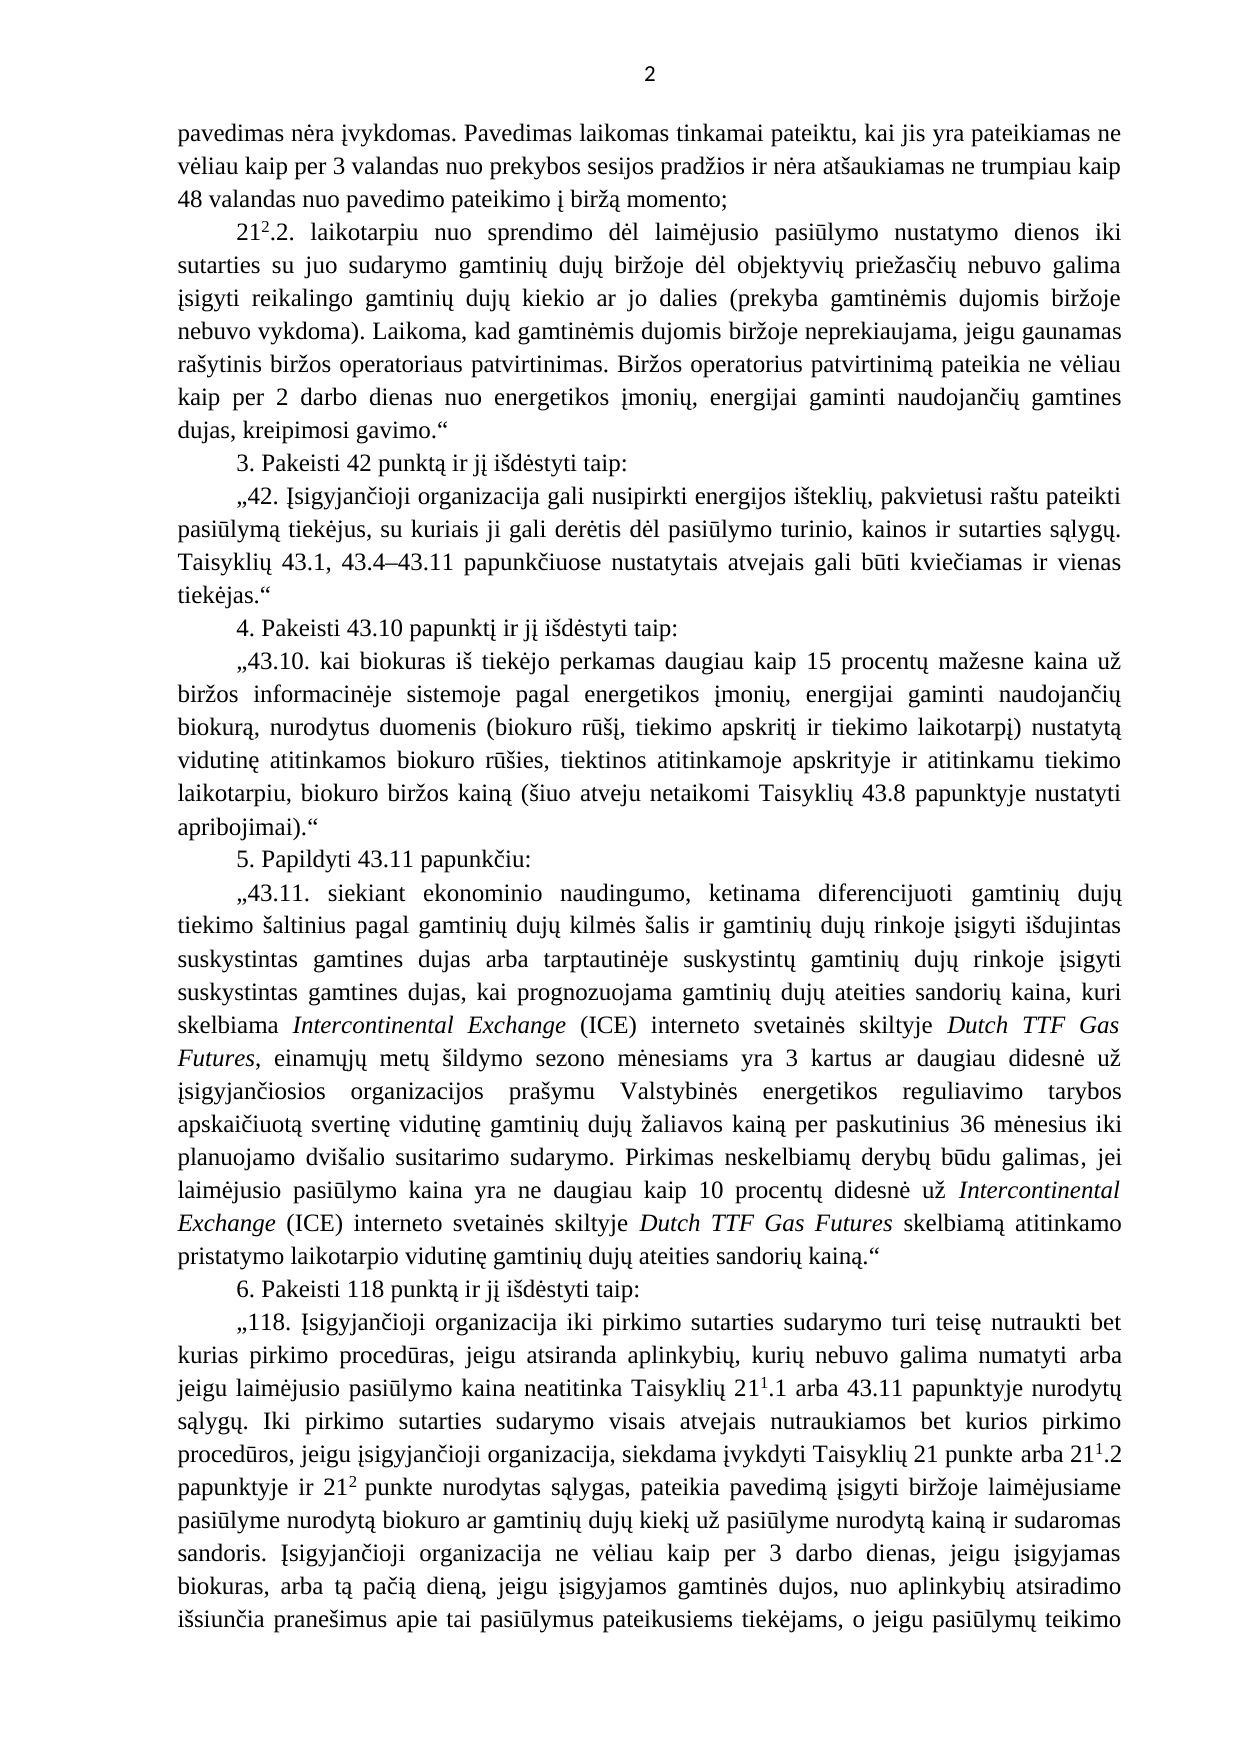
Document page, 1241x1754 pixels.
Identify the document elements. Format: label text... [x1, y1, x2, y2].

text „42. Įsigyjančioji organizacija gali nusipirkti energijos išteklių, pakvietusi raštu pateikti pasiūlymą tiekėjus, su kuriais ji gali derėtis dėl pasiūlymo turinio, kainos ir sutarties sąlygų. Taisyklių 43.1, 43.4–43.11 papunkčiuose nustatytais atvejais gali būti kviečiamas ir vienas tiekėjas.“ [177, 481, 1122, 609]
text „43.10. kai biokuras iš tiekėjo perkamas daugiau kaip 15 procentų mažesne kaina už biržos informacinėje sistemoje pagal energetikos įmonių, energijai gaminti naudojančių biokurą, nurodytus duomenis (biokuro rūšį, tiekimo apskritį ir tiekimo laikotarpį) nustatytą vidutinę atitinkamos biokuro rūšies, tiektinos atitinkamoje apskrityje ir atitinkamu tiekimo laikotarpiu, biokuro biržos kainą (šiuo atveju netaikomi Taisyklių 43.8 papunktyje nustatyti apribojimai).“ [177, 646, 1122, 840]
text 4. Pakeisti 43.10 papunktį ir jį išdėstyti taip: [177, 613, 1122, 642]
text pavedimas nėra įvykdomas. Pavedimas laikomas tinkamai pateiktu, kai jis yra pateikiamas ne vėliau kaip per 3 valandas nuo prekybos sesijos pradžios ir nėra atšaukiamas ne trumpiau kaip 48 valandas nuo pavedimo pateikimo į biržą momento; [177, 118, 1122, 213]
text „43.11. siekiant ekonominio naudingumo, ketinama diferencijuoti gamtinių dujų tiekimo šaltinius pagal gamtinių dujų kilmės šalis ir gamtinių dujų rinkoje įsigyti išdujintas suskystintas gamtines dujas arba tarptautinėje suskystintų gamtinių dujų rinkoje įsigyti suskystintas gamtines dujas, kai prognozuojama gamtinių dujų ateities sandorių kaina, kuri skelbiama Intercontinental Exchange (ICE) interneto svetainės skiltyje Dutch TTF Gas Futures, einamųjų metų šildymo sezono mėnesiams yra 3 kartus ar daugiau didesnė už įsigyjančiosios organizacijos prašymu Valstybinės energetikos reguliavimo tarybos apskaičiuotą svertinę vidutinę gamtinių dujų žaliavos kainą per paskutinius 36 mėnesius iki planuojamo dvišalio susitarimo sudarymo. Pirkimas neskelbiamų derybų būdu galimas, jei laimėjusio pasiūlymo kaina yra ne daugiau kaip 10 procentų didesnė už Intercontinental Exchange (ICE) interneto svetainės skiltyje Dutch TTF Gas Futures skelbiamą atitinkamo pristatymo laikotarpio vidutinę gamtinių dujų ateities sandorių kainą.“ [177, 878, 1122, 1269]
text 212.2. laikotarpiu nuo sprendimo dėl laimėjusio pasiūlymo nustatymo dienos iki sutarties su juo sudarymo gamtinių dujų biržoje dėl objektyvių priežasčių nebuvo galima įsigyti reikalingo gamtinių dujų kiekio ar jo dalies (prekyba gamtinėmis dujomis biržoje nebuvo vykdoma). Laikoma, kad gamtinėmis dujomis biržoje neprekiaujama, jeigu gaunamas rašytinis biržos operatoriaus patvirtinimas. Biržos operatorius patvirtinimą pateikia ne vėliau kaip per 2 darbo dienas nuo energetikos įmonių, energijai gaminti naudojančių gamtines dujas, kreipimosi gavimo.“ [177, 217, 1122, 444]
text „118. Įsigyjančioji organizacija iki pirkimo sutarties sudarymo turi teisę nutraukti bet kurias pirkimo procedūras, jeigu atsiranda aplinkybių, kurių nebuvo galima numatyti arba jeigu laimėjusio pasiūlymo kaina neatitinka Taisyklių 211.1 arba 43.11 papunktyje nurodytų sąlygų. Iki pirkimo sutarties sudarymo visais atvejais nutraukiamos bet kurios pirkimo procedūros, jeigu įsigyjančioji organizacija, siekdama įvykdyti Taisyklių 21 punkte arba 211.2 papunktyje ir 212 punkte nurodytas sąlygas, pateikia pavedimą įsigyti biržoje laimėjusiame pasiūlyme nurodytą biokuro ar gamtinių dujų kiekį už pasiūlyme nurodytą kainą ir sudaromas sandoris. Įsigyjančioji organizacija ne vėliau kaip per 3 darbo dienas, jeigu įsigyjamas biokuras, arba tą pačią dieną, jeigu įsigyjamos gamtinės dujos, nuo aplinkybių atsiradimo išsiunčia pranešimus apie tai pasiūlymus pateikusiems tiekėjams, o jeigu pasiūlymų teikimo [177, 1307, 1122, 1633]
text 5. Papildyti 43.11 papunkčiu: [177, 844, 1122, 873]
text 6. Pakeisti 118 punktą ir jį išdėstyti taip: [177, 1274, 1122, 1303]
text 3. Pakeisti 42 punktą ir jį išdėstyti taip: [177, 448, 1122, 477]
